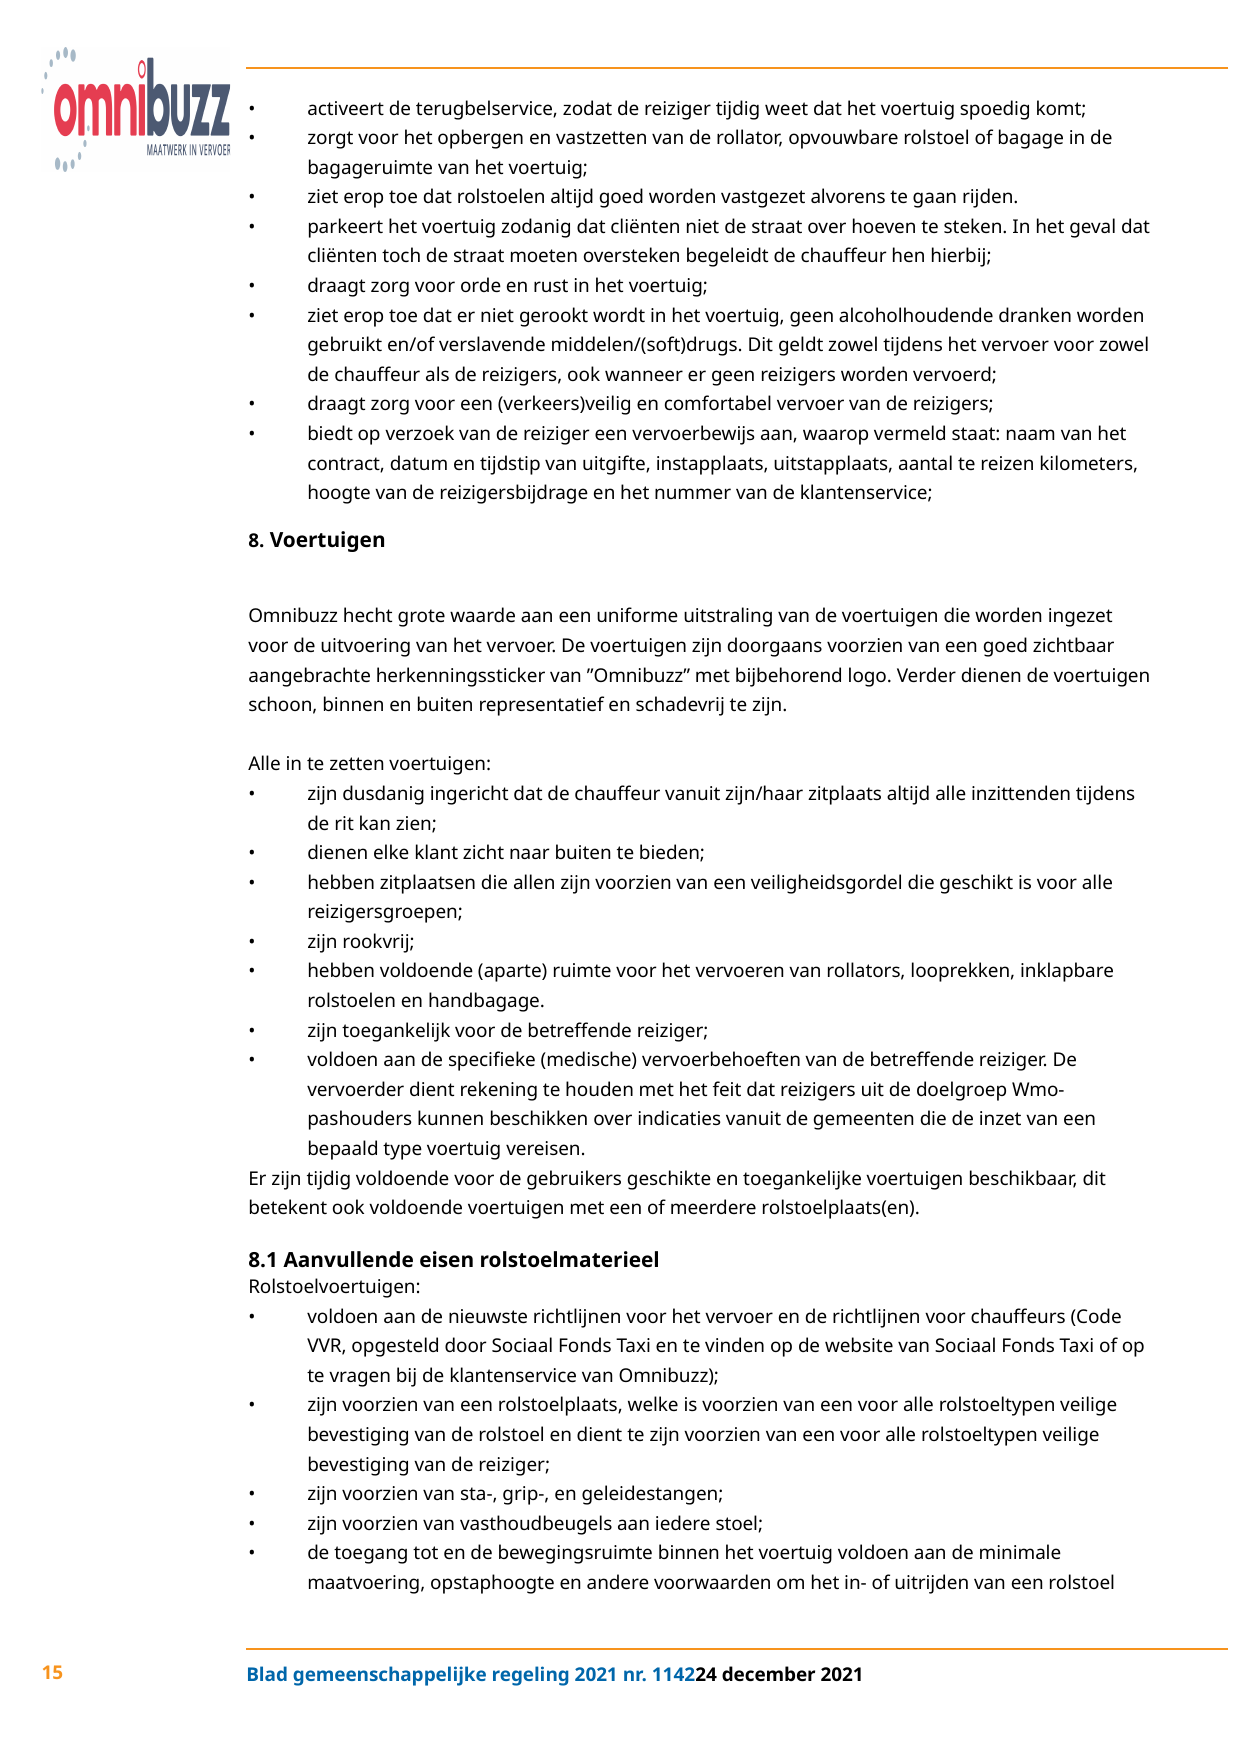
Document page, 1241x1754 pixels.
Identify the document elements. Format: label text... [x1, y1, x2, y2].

text Alle in te zetten voertuigen: [248, 751, 1152, 776]
list zijn voorzien van vasthoudbeugels aan iedere stoel; [248, 1510, 1152, 1536]
text 8. Voertuigen [248, 525, 1152, 553]
list zijn toegankelijk voor de betreffende reiziger; [248, 1017, 1152, 1043]
list biedt op verzoek van de reiziger een vervoerbewijs aan, waarop vermeld staat: naam van het contract, datum en tijdstip van uitgifte, instapplaats, uitstapplaats, aantal te reizen kilometers, hoogte van de reizigersbijdrage en het nummer van de klantenservice; [248, 420, 1152, 505]
list draagt zorg voor een (verkeers)veilig en comfortabel vervoer van de reizigers; [248, 391, 1152, 416]
list parkeert het voertuig zodanig dat cliënten niet de straat over hoeven te steken. In het geval dat cliënten toch de straat moeten oversteken begeleidt de chauffeur hen hierbij; [248, 213, 1152, 268]
list activeert de terugbelservice, zodat de reiziger tijdig weet dat het voertuig spoedig komt; [248, 95, 1152, 121]
list zijn dusdanig ingericht dat de chauffeur vanuit zijn/haar zitplaats altijd alle inzittenden tijdens de rit kan zien; [248, 780, 1152, 836]
list draagt zorg voor orde en rust in het voertuig; [248, 272, 1152, 298]
list dienen elke klant zicht naar buiten te bieden; [248, 839, 1152, 865]
text Rolstoelvoertuigen: [248, 1273, 1152, 1299]
text Er zijn tijdig voldoende voor de gebruikers geschikte en toegankelijke voertuigen beschikbaar, dit betekent ook voldoende voertuigen met een of meerdere rolstoelplaats(en). [248, 1165, 1152, 1220]
list voldoen aan de nieuwste richtlijnen voor het vervoer en de richtlijnen voor chauffeurs (Code VVR, opgesteld door Sociaal Fonds Taxi en te vinden op de website van Sociaal Fonds Taxi of op te vragen bij de klantenservice van Omnibuzz); [248, 1303, 1152, 1388]
list ziet erop toe dat er niet gerookt wordt in het voertuig, geen alcoholhoudende dranken worden gebruikt en/of verslavende middelen/(soft)drugs. Dit geldt zowel tijdens het vervoer voor zowel de chauffeur als de reizigers, ook wanneer er geen reizigers worden vervoerd; [248, 302, 1152, 387]
text 8.1 Aanvullende eisen rolstoelmaterieel [248, 1245, 1152, 1273]
list voldoen aan de specifieke (medische) vervoerbehoeften van de betreffende reiziger. De vervoerder dient rekening te houden met het feit dat reizigers uit de doelgroep Wmo-pashouders kunnen beschikken over indicaties vanuit de gemeenten die de inzet van een bepaald type voertuig vereisen. [248, 1046, 1152, 1161]
list zorgt voor het opbergen en vastzetten van de rollator, opvouwbare rolstoel of bagage in de bagageruimte van het voertuig; [248, 124, 1152, 180]
text Omnibuzz hecht grote waarde aan een uniforme uitstraling van de voertuigen die worden ingezet voor de uitvoering van het vervoer. De voertuigen zijn doorgaans voorzien van een goed zichtbaar aangebrachte herkenningssticker van ”Omnibuzz” met bijbehorend logo. Verder dienen de voertuigen schoon, binnen en buiten representatief en schadevrij te zijn. [248, 603, 1152, 717]
picture [41, 47, 231, 172]
list zijn rookvrij; [248, 928, 1152, 954]
list zijn voorzien van sta-, grip-, en geleidestangen; [248, 1480, 1152, 1506]
list de toegang tot en de bewegingsruimte binnen het voertuig voldoen aan de minimale maatvoering, opstaphoogte en andere voorwaarden om het in- of uitrijden van een rolstoel [248, 1539, 1152, 1595]
list zijn voorzien van een rolstoelplaats, welke is voorzien van een voor alle rolstoeltypen veilige bevestiging van de rolstoel en dient te zijn voorzien van een voor alle rolstoeltypen veilige bevestiging van de reiziger; [248, 1392, 1152, 1476]
list ziet erop toe dat rolstoelen altijd goed worden vastgezet alvorens te gaan rijden. [248, 183, 1152, 209]
list hebben voldoende (aparte) ruimte voor het vervoeren van rollators, looprekken, inklapbare rolstoelen en handbagage. [248, 958, 1152, 1013]
list hebben zitplaatsen die allen zijn voorzien van een veiligheidsgordel die geschikt is voor alle reizigersgroepen; [248, 869, 1152, 924]
